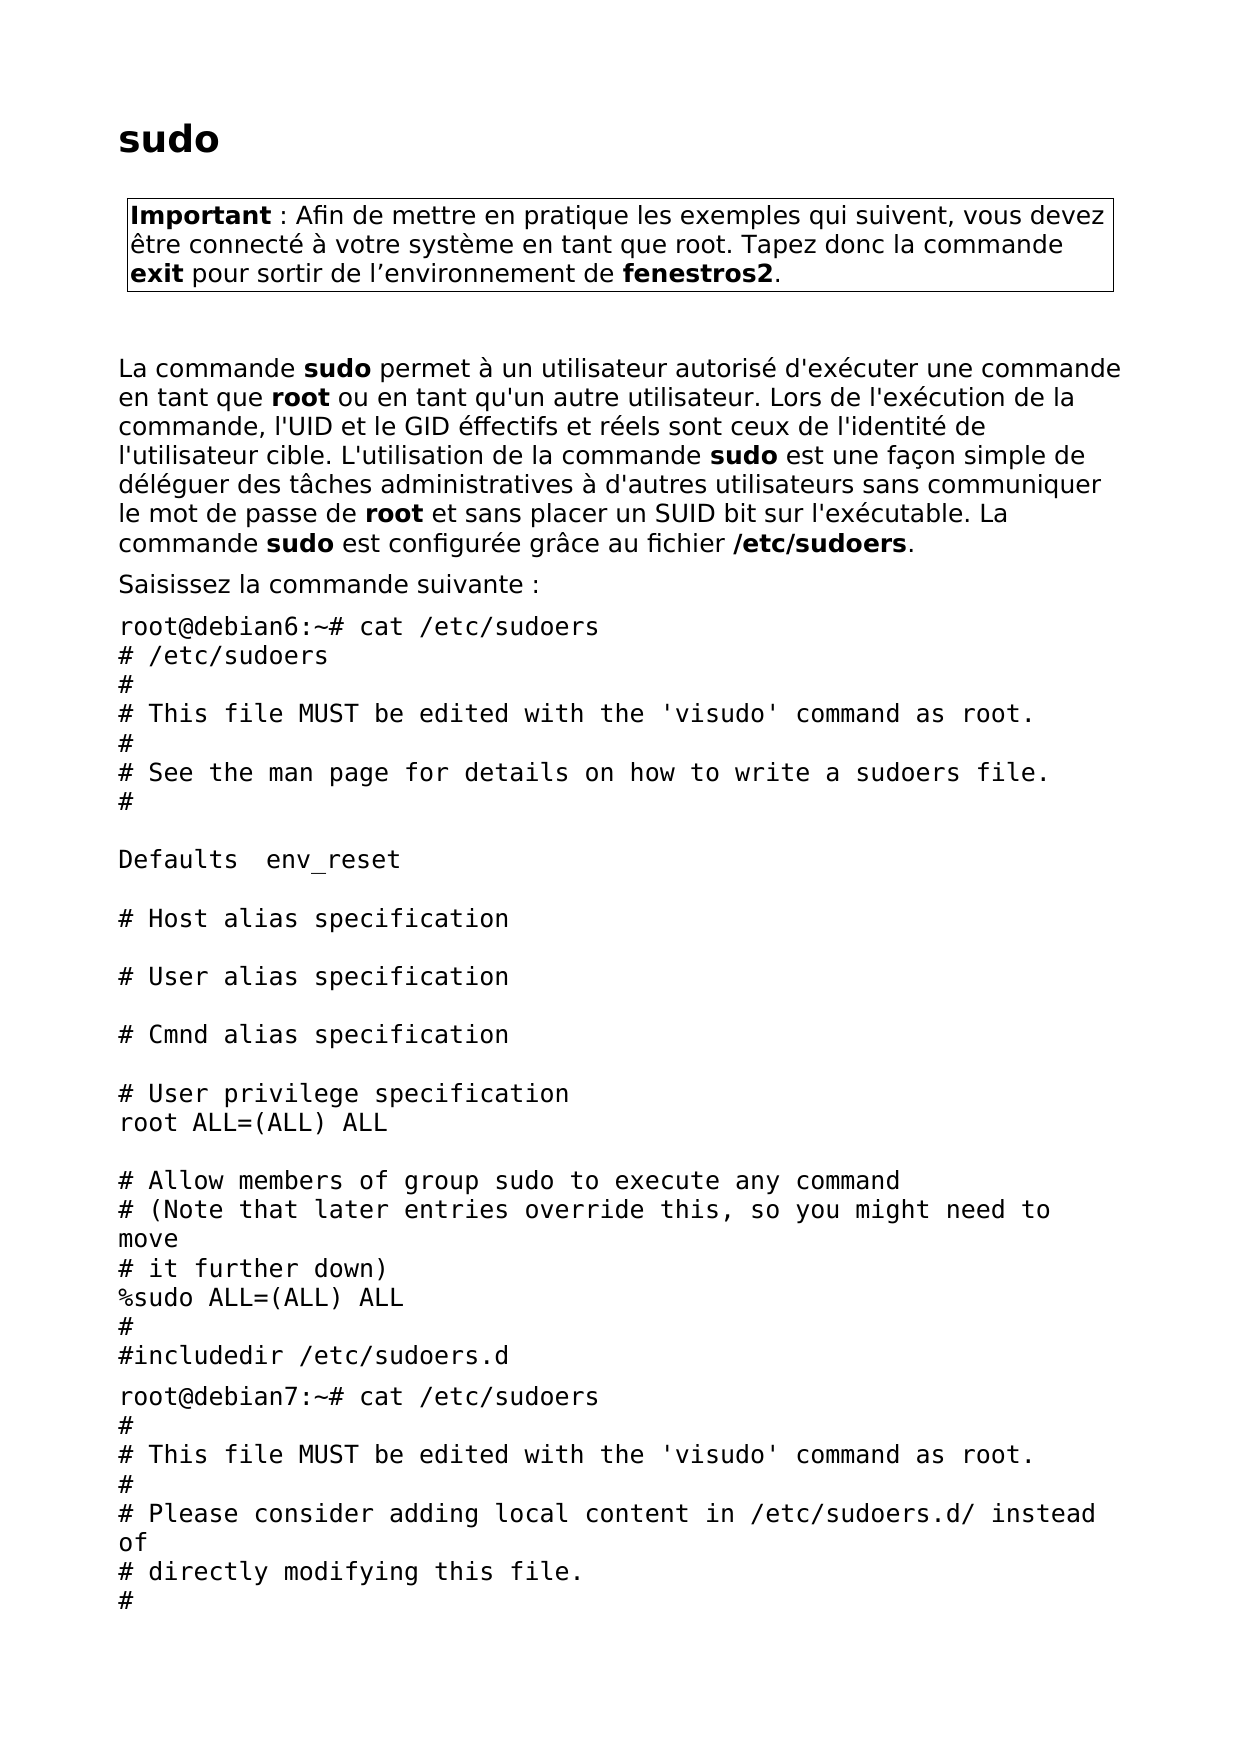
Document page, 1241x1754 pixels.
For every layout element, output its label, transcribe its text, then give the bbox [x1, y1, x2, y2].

text root@debian6:~# cat /etc/sudoers # /etc/sudoers # # This file MUST be edited with the 'visudo' command as root. # # See the man page for details on how to write a sudoers file. # Defaults env_reset # Host alias specification # User alias specification # Cmnd alias specification # User privilege specification root ALL=(ALL) ALL # Allow members of group sudo to execute any command # (Note that later entries override this, so you might need to move # it further down) %sudo ALL=(ALL) ALL # #includedir /etc/sudoers.d [118, 612, 1122, 1371]
text Saisissez la commande suivante : [118, 571, 1122, 600]
table_header Important : Afin de mettre en pratique les exemples qui suivent, vous devez être connecté à votre système en tant que root. Tapez donc la commande exit pour sortir de l’environnement de fenestros2. [128, 199, 1113, 291]
text root@debian7:~# cat /etc/sudoers # # This file MUST be edited with the 'visudo' command as root. # # Please consider adding local content in /etc/sudoers.d/ instead of # directly modifying this file. # [118, 1382, 1122, 1616]
text La commande sudo permet à un utilisateur autorisé d'exécuter une commande en tant que root ou en tant qu'un autre utilisateur. Lors de l'exécution de la commande, l'UID et le GID éffectifs et réels sont ceux de l'identité de l'utilisateur cible. L'utilisation de la commande sudo est une façon simple de déléguer des tâches administratives à d'autres utilisateurs sans communiquer le mot de passe de root et sans placer un SUID bit sur l'exécutable. La commande sudo est configurée grâce au fichier /etc/sudoers. [118, 354, 1122, 558]
subtitle sudo [118, 118, 1122, 162]
